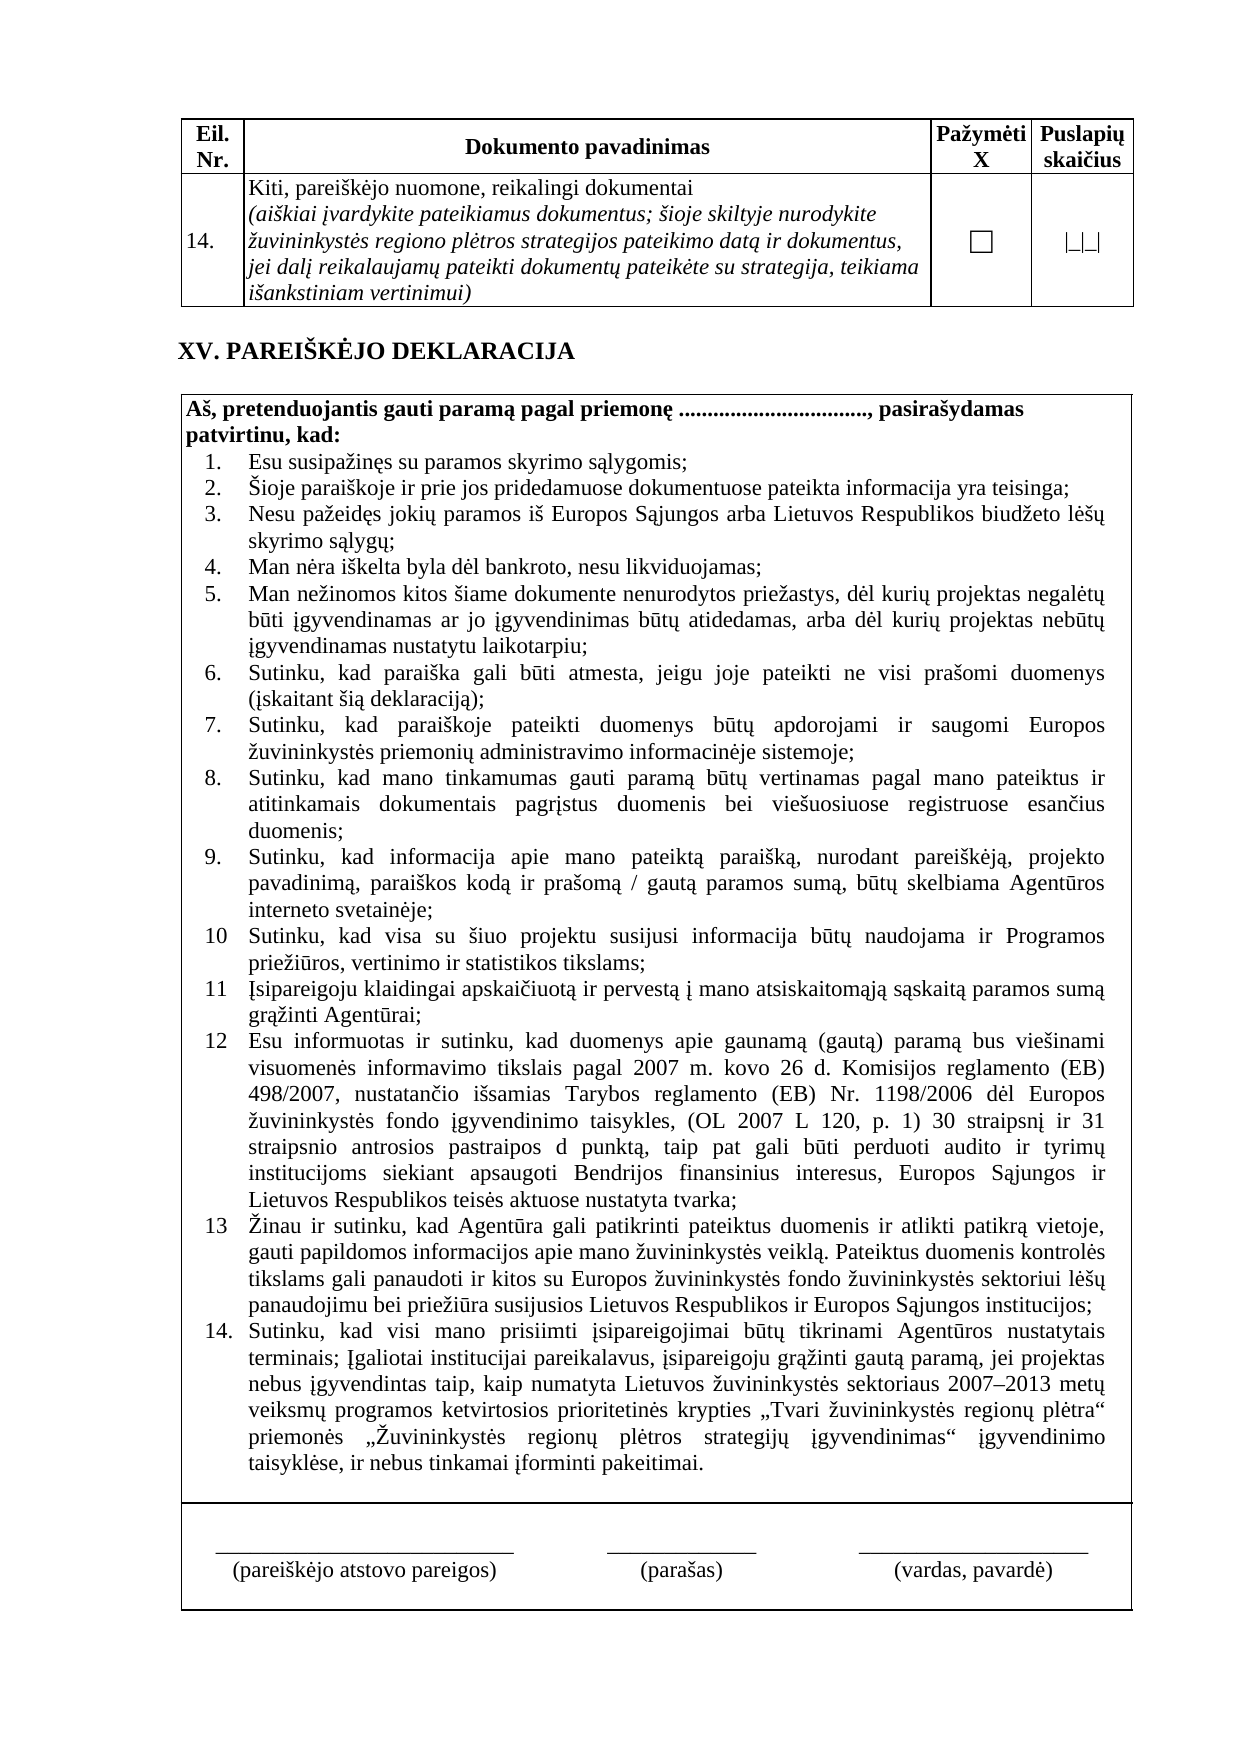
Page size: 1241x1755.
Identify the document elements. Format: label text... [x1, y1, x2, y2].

table_cell Žinau ir sutinku, kad Agentūra gali patikrinti pateiktus duomenis ir atlikti patikrą vietoje, gauti papildomos informacijos apie mano žuvininkystės veiklą. Pateiktus duomenis kontrolės tikslams gali panaudoti ir kitos su Europos žuvininkystės fondo žuvininkystės sektoriui lėšų panaudojimu bei priežiūra susijusios Lietuvos Respublikos ir Europos Sąjungos institucijos; [244, 1212, 1131, 1317]
table_cell 14. [182, 174, 243, 306]
text XV. PAREIŠKĖJO DEKLARACIJA [177, 336, 1122, 365]
table_cell ____________________ (vardas, pavardė) [815, 1504, 1131, 1609]
table_cell Man nežinomos kitos šiame dokumente nenurodytos priežastys, dėl kurių projektas negalėtų būti įgyvendinamas ar jo įgyvendinimas būtų atidedamas, arba dėl kurių projektas nebūtų įgyvendinamas nustatytu laikotarpiu; [244, 580, 1131, 659]
table_header Pažymėti X [932, 120, 1031, 172]
table_cell 7. [182, 711, 244, 764]
table_cell Įsipareigoju klaidingai apskaičiuotą ir pervestą į mano atsiskaitomąją sąskaitą paramos sumą grąžinti Agentūrai; [244, 975, 1131, 1028]
table_cell 5. [182, 580, 244, 659]
table_cell 3. [182, 501, 244, 553]
table_cell Kiti, pareiškėjo nuomone, reikalingi dokumentai (aiškiai įvardykite pateikiamus dokumentus; šioje skiltyje nurodykite žuvininkystės regiono plėtros strategijos pateikimo datą ir dokumentus, jei dalį reikalaujamų pateikti dokumentų pateikėte su strategija, teikiama išankstiniam vertinimui) [245, 174, 930, 306]
table_cell 1. [182, 448, 244, 474]
table_cell Esu informuotas ir sutinku, kad duomenys apie gaunamą (gautą) paramą bus viešinami visuomenės informavimo tikslais pagal 2007 m. kovo 26 d. Komisijos reglamento (EB) 498/2007, nustatančio išsamias Tarybos reglamento (EB) Nr. 1198/2006 dėl Europos žuvininkystės fondo įgyvendinimo taisykles, (OL 2007 L 120, p. 1) 30 straipsnį ir 31 straipsnio antrosios pastraipos d punktą, taip pat gali būti perduoti audito ir tyrimų institucijoms siekiant apsaugoti Bendrijos finansinius interesus, Europos Sąjungos ir Lietuvos Respublikos teisės aktuose nustatyta tvarka; [244, 1028, 1131, 1212]
table_header Dokumento pavadinimas [245, 120, 930, 172]
table_cell Sutinku, kad paraiškoje pateikti duomenys būtų apdorojami ir saugomi Europos žuvininkystės priemonių administravimo informacinėje sistemoje; [244, 711, 1131, 764]
table_cell 9. [182, 843, 244, 922]
table_cell Sutinku, kad visi mano prisiimti įsipareigojimai būtų tikrinami Agentūros nustatytais terminais; Įgaliotai institucijai pareikalavus, įsipareigoju grąžinti gautą paramą, jei projektas nebus įgyvendintas taip, kaip numatyta Lietuvos žuvininkystės sektoriaus 2007–2013 metų veiksmų programos ketvirtosios prioritetinės krypties „Tvari žuvininkystės regionų plėtra“ priemonės „Žuvininkystės regionų plėtros strategijų įgyvendinimas“ įgyvendinimo taisyklėse, ir nebus tinkamai įforminti pakeitimai. [244, 1318, 1131, 1502]
table_cell Nesu pažeidęs jokių paramos iš Europos Sąjungos arba Lietuvos Respublikos biudžeto lėšų skyrimo sąlygų; [244, 501, 1131, 553]
table_cell __________________________ (pareiškėjo atstovo pareigos) [182, 1504, 548, 1609]
table_header Puslapių skaičius [1032, 120, 1133, 172]
table_cell 14. [182, 1318, 244, 1502]
table_cell Esu susipažinęs su paramos skyrimo sąlygomis; [244, 448, 1131, 474]
table_cell Sutinku, kad mano tinkamumas gauti paramą būtų vertinamas pagal mano pateiktus ir atitinkamais dokumentais pagrįstus duomenis bei viešuosiuose registruose esančius duomenis; [244, 764, 1131, 843]
table_cell 10 [182, 922, 244, 975]
table_cell 8. [182, 764, 244, 843]
table_cell Man nėra iškelta byla dėl bankroto, nesu likviduojamas; [244, 553, 1131, 579]
table_cell 6. [182, 659, 244, 711]
table_cell |_|_| [1032, 174, 1133, 306]
table_cell Šioje paraiškoje ir prie jos pridedamuose dokumentuose pateikta informacija yra teisinga; [244, 474, 1131, 501]
table_cell 4. [182, 553, 244, 579]
table_header Aš, pretenduojantis gauti paramą pagal priemonę ................................., pasirašydamas patvirtinu, kad: [182, 395, 1131, 448]
table_header Eil. Nr. [182, 120, 243, 172]
table_cell 13 [182, 1212, 244, 1317]
table_cell _____________ (parašas) [548, 1504, 815, 1609]
table_cell Sutinku, kad paraiška gali būti atmesta, jeigu joje pateikti ne visi prašomi duomenys (įskaitant šią deklaraciją); [244, 659, 1131, 711]
table_cell Sutinku, kad informacija apie mano pateiktą paraišką, nurodant pareiškėją, projekto pavadinimą, paraiškos kodą ir prašomą / gautą paramos sumą, būtų skelbiama Agentūros interneto svetainėje; [244, 843, 1131, 922]
table_cell □ [932, 174, 1031, 306]
table_cell 2. [182, 474, 244, 501]
table_cell 11 [182, 975, 244, 1028]
table_cell Sutinku, kad visa su šiuo projektu susijusi informacija būtų naudojama ir Programos priežiūros, vertinimo ir statistikos tikslams; [244, 922, 1131, 975]
table_cell 12 [182, 1028, 244, 1212]
